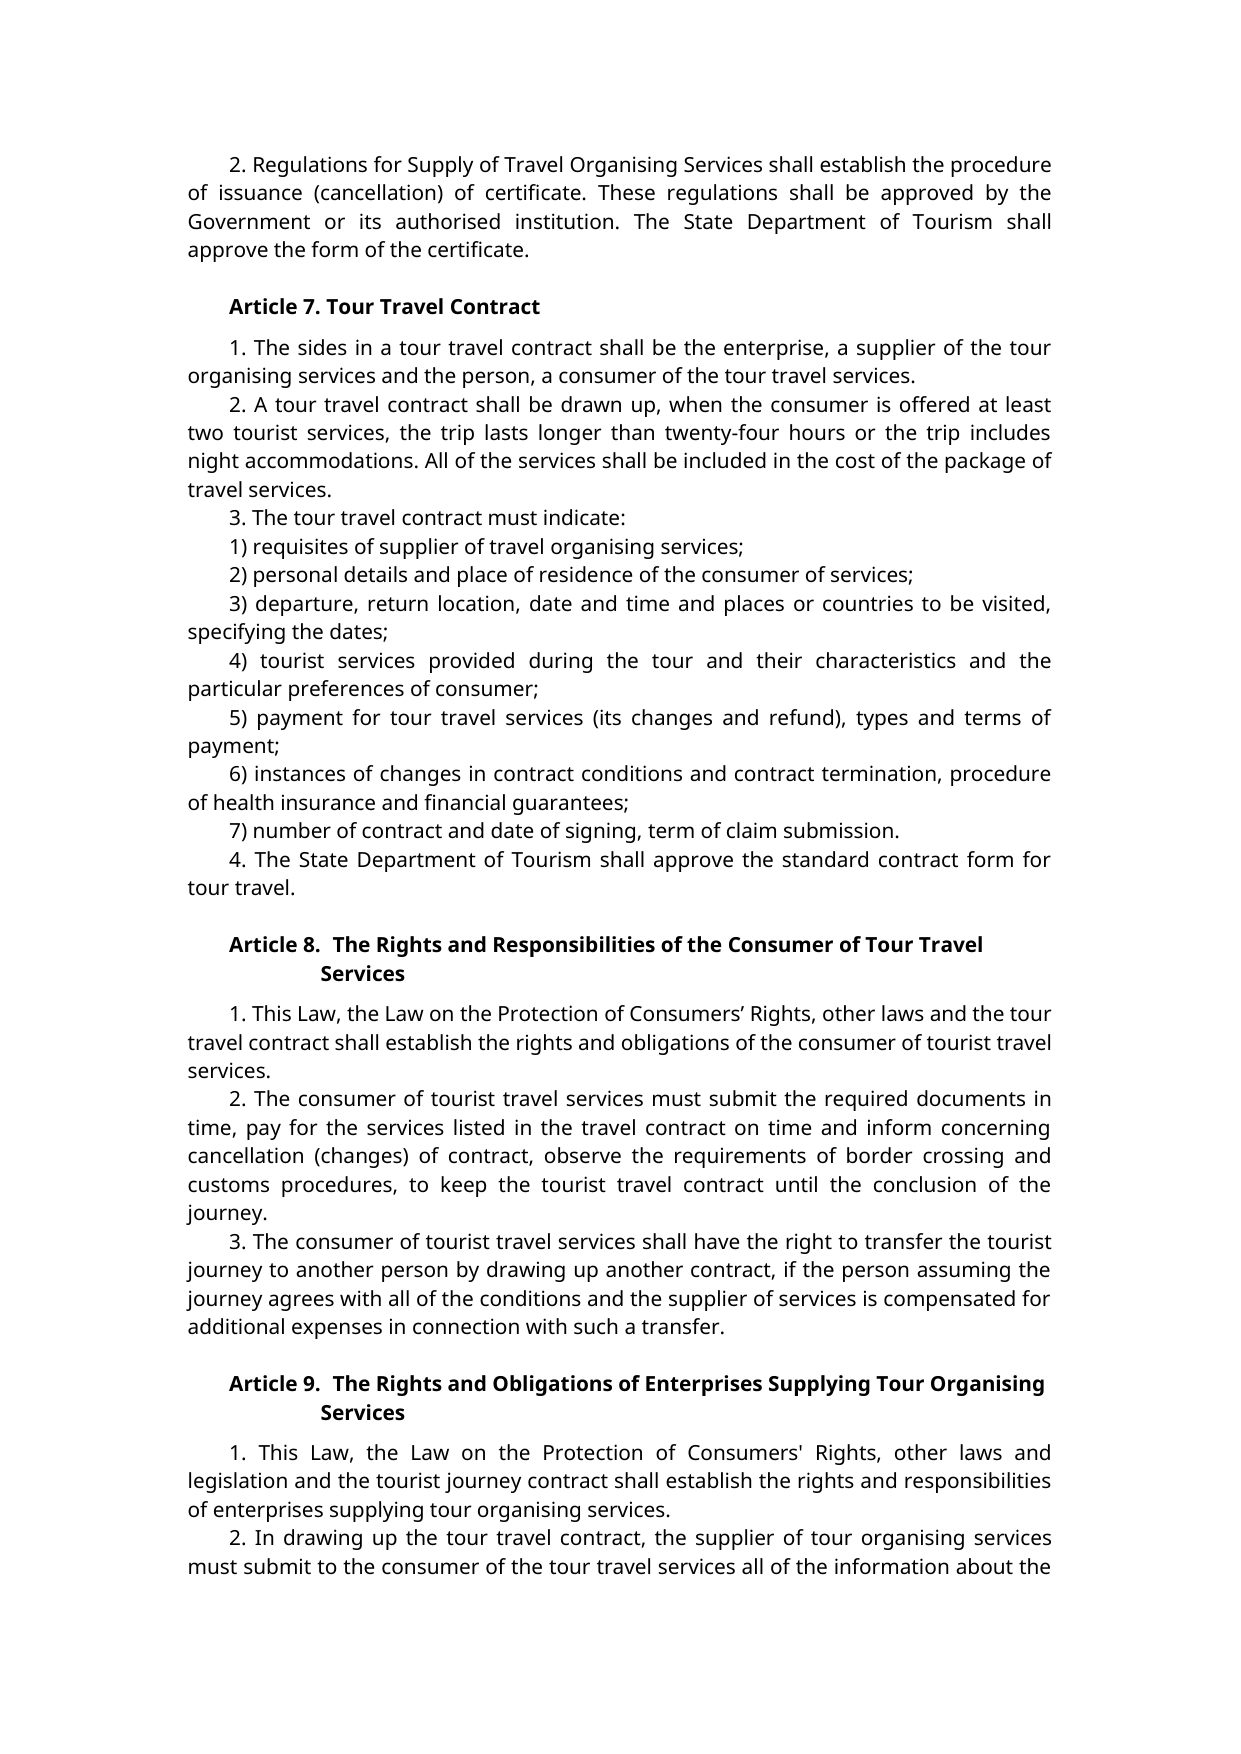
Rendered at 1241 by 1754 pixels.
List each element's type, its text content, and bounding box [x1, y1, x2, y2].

text 6) instances of changes in contract conditions and contract termination, procedure of health insurance and financial guarantees; [187, 759, 1053, 816]
text Article 8. The Rights and Responsibilities of the Consumer of Tour Travel Services [187, 930, 1053, 987]
text 4. The State Department of Tourism shall approve the standard contract form for tour travel. [187, 845, 1053, 902]
text 2. The consumer of tourist travel services must submit the required documents in time, pay for the services listed in the travel contract on time and inform concerning cancellation (changes) of contract, observe the requirements of border crossing and customs procedures, to keep the tourist travel contract until the conclusion of the journey. [187, 1084, 1053, 1227]
text 7) number of contract and date of signing, term of claim submission. [187, 816, 1053, 845]
text 4) tourist services provided during the tour and their characteristics and the particular preferences of consumer; [187, 646, 1053, 703]
text Article 7. Tour Travel Contract [187, 292, 1053, 321]
text 2. In drawing up the tour travel contract, the supplier of tour organising services must submit to the consumer of the tour travel services all of the information about the [187, 1523, 1053, 1580]
text 2) personal details and place of residence of the consumer of services; [187, 560, 1053, 589]
text 1) requisites of supplier of travel organising services; [187, 532, 1053, 560]
text 1. This Law, the Law on the Protection of Consumers' Rights, other laws and legislation and the tourist journey contract shall establish the rights and responsibilities of enterprises supplying tour organising services. [187, 1438, 1053, 1523]
text Article 9. The Rights and Obligations of Enterprises Supplying Tour Organising Services [187, 1369, 1053, 1426]
text 2. A tour travel contract shall be drawn up, when the consumer is offered at least two tourist services, the trip lasts longer than twenty-four hours or the trip includes night accommodations. All of the services shall be included in the cost of the package of travel services. [187, 390, 1053, 503]
text 2. Regulations for Supply of Travel Organising Services shall establish the procedure of issuance (cancellation) of certificate. These regulations shall be approved by the Government or its authorised institution. The State Department of Tourism shall approve the form of the certificate. [187, 150, 1053, 264]
text 1. The sides in a tour travel contract shall be the enterprise, a supplier of the tour organising services and the person, a consumer of the tour travel services. [187, 333, 1053, 390]
text 1. This Law, the Law on the Protection of Consumers’ Rights, other laws and the tour travel contract shall establish the rights and obligations of the consumer of tourist travel services. [187, 999, 1053, 1084]
text 3. The consumer of tourist travel services shall have the right to transfer the tourist journey to another person by drawing up another contract, if the person assuming the journey agrees with all of the conditions and the supplier of services is compensated for additional expenses in connection with such a transfer. [187, 1227, 1053, 1341]
text 5) payment for tour travel services (its changes and refund), types and terms of payment; [187, 703, 1053, 759]
text 3) departure, return location, date and time and places or countries to be visited, specifying the dates; [187, 589, 1053, 646]
text 3. The tour travel contract must indicate: [187, 503, 1053, 532]
